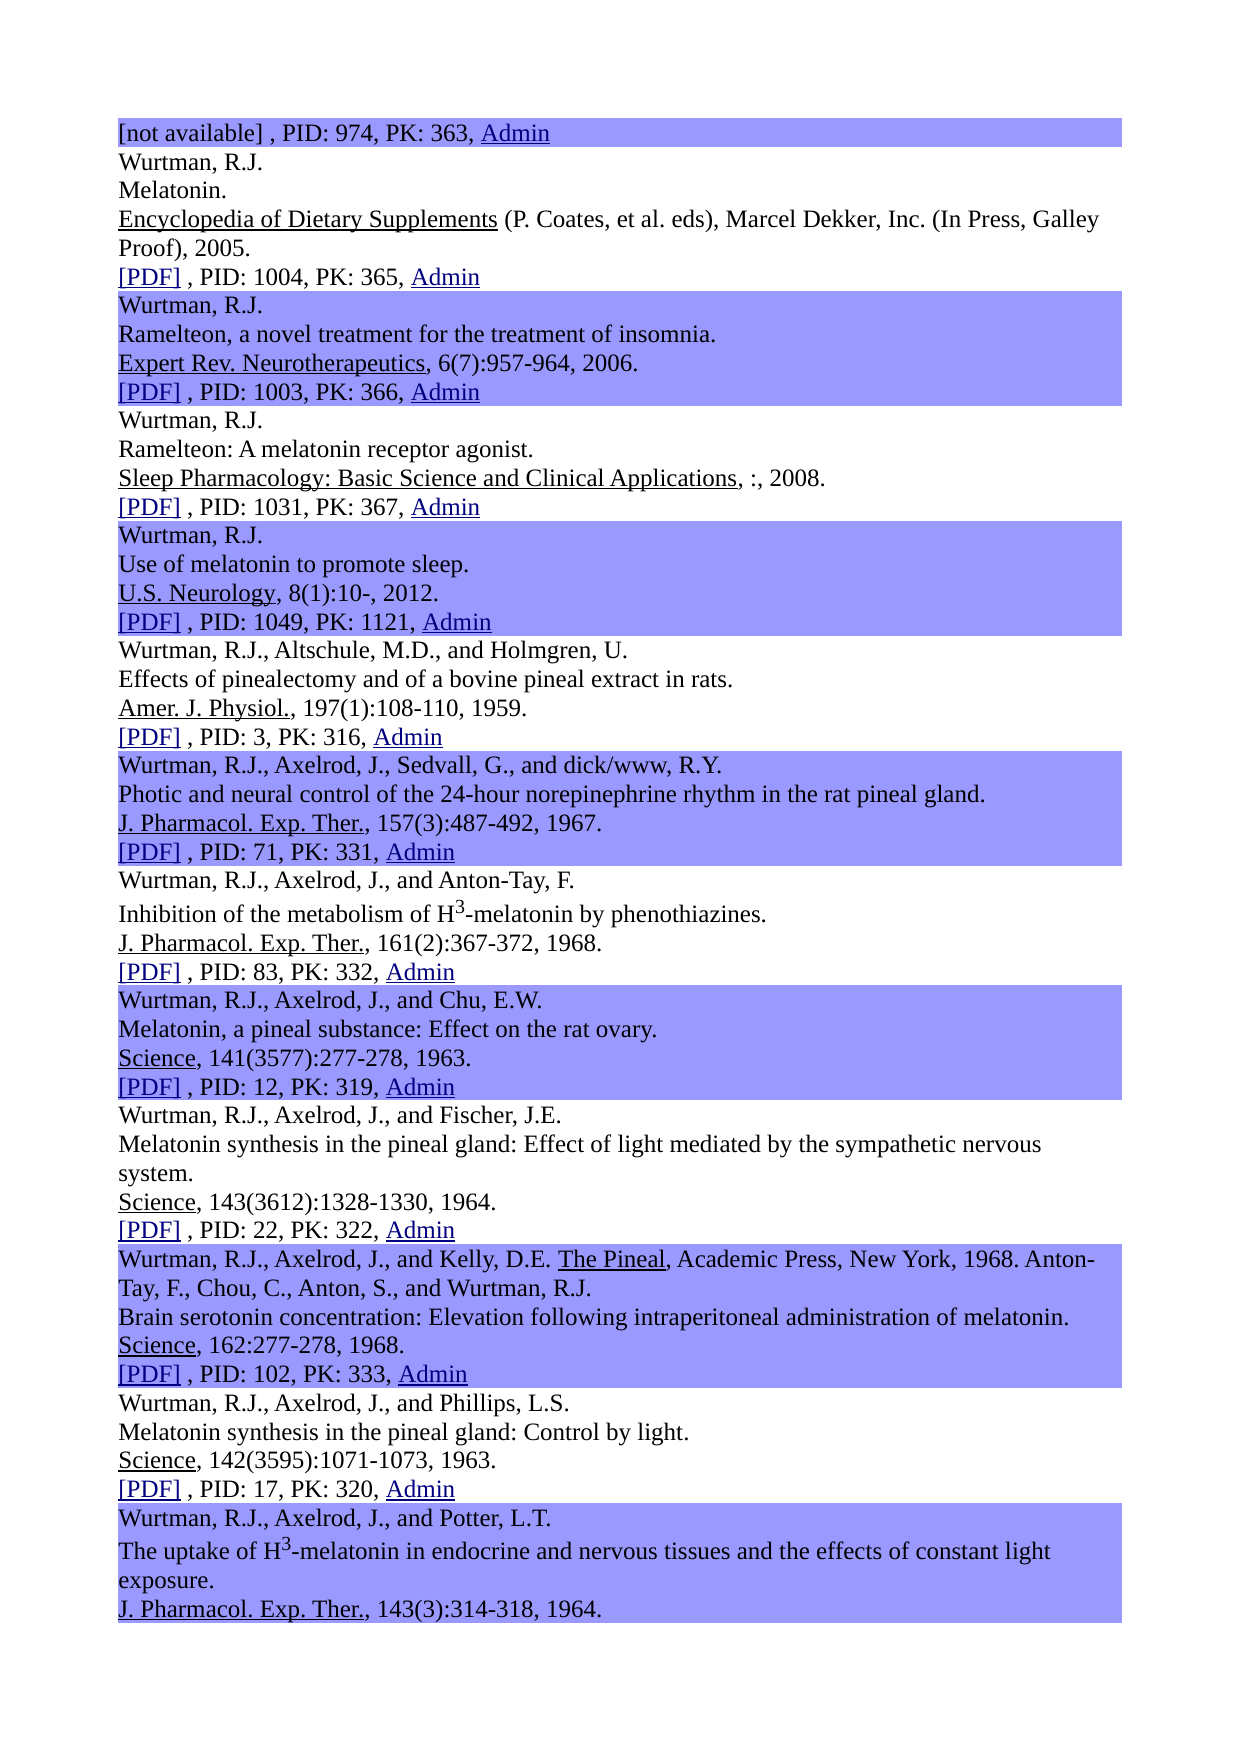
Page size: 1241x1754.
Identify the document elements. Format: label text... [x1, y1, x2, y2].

text Melatonin, a pineal substance: Effect on the rat ovary. [118, 1014, 1122, 1043]
text Science, 162:277-278, 1968. [118, 1330, 1122, 1359]
text Encyclopedia of Dietary Supplements (P. Coates, et al. eds), Marcel Dekker, Inc. (In Press, Galley Proof), 2005. [118, 204, 1122, 262]
text Expert Rev. Neurotherapeutics, 6(7):957-964, 2006. [118, 348, 1122, 377]
text Science, 143(3612):1328-1330, 1964. [118, 1187, 1122, 1215]
text Wurtman, R.J. [118, 147, 1122, 176]
text Wurtman, R.J., Axelrod, J., and Potter, L.T. [118, 1503, 1122, 1532]
text [PDF] , PID: 1003, PK: 366, Admin [118, 377, 1122, 406]
text Effects of pinealectomy and of a bovine pineal extract in rats. [118, 664, 1122, 693]
text U.S. Neurology, 8(1):10-, 2012. [118, 578, 1122, 607]
text Wurtman, R.J., Axelrod, J., and Kelly, D.E. The Pineal, Academic Press, New York, 1968. Anton-Tay, F., Chou, C., Anton, S., and Wurtman, R.J. [118, 1244, 1122, 1302]
text Wurtman, R.J., Axelrod, J., and Phillips, L.S. [118, 1388, 1122, 1417]
text Wurtman, R.J., Axelrod, J., and Anton-Tay, F. [118, 866, 1122, 894]
text Use of melatonin to promote sleep. [118, 549, 1122, 578]
text [PDF] , PID: 1004, PK: 365, Admin [118, 262, 1122, 291]
text [not available] , PID: 974, PK: 363, Admin [118, 118, 1122, 147]
text J. Pharmacol. Exp. Ther., 161(2):367-372, 1968. [118, 928, 1122, 957]
text [PDF] , PID: 71, PK: 331, Admin [118, 837, 1122, 866]
text Melatonin synthesis in the pineal gland: Control by light. [118, 1417, 1122, 1445]
text Wurtman, R.J., Axelrod, J., and Chu, E.W. [118, 985, 1122, 1014]
text J. Pharmacol. Exp. Ther., 157(3):487-492, 1967. [118, 808, 1122, 837]
text [PDF] , PID: 102, PK: 333, Admin [118, 1359, 1122, 1388]
text [PDF] , PID: 1049, PK: 1121, Admin [118, 607, 1122, 636]
text Melatonin. [118, 176, 1122, 204]
text Science, 142(3595):1071-1073, 1963. [118, 1445, 1122, 1474]
text Sleep Pharmacology: Basic Science and Clinical Applications, :, 2008. [118, 463, 1122, 492]
text Ramelteon, a novel treatment for the treatment of insomnia. [118, 319, 1122, 348]
text [PDF] , PID: 83, PK: 332, Admin [118, 957, 1122, 985]
text Wurtman, R.J., Altschule, M.D., and Holmgren, U. [118, 636, 1122, 664]
text Ramelteon: A melatonin receptor agonist. [118, 434, 1122, 463]
text The uptake of H3-melatonin in endocrine and nervous tissues and the effects of constant light exposure. [118, 1532, 1122, 1594]
text Science, 141(3577):277-278, 1963. [118, 1043, 1122, 1072]
text Inhibition of the metabolism of H3-melatonin by phenothiazines. [118, 894, 1122, 928]
text Wurtman, R.J., Axelrod, J., Sedvall, G., and dick/www, R.Y. [118, 751, 1122, 779]
text Brain serotonin concentration: Elevation following intraperitoneal administration of melatonin. [118, 1302, 1122, 1330]
text Photic and neural control of the 24-hour norepinephrine rhythm in the rat pineal gland. [118, 779, 1122, 808]
text [PDF] , PID: 12, PK: 319, Admin [118, 1072, 1122, 1100]
text [PDF] , PID: 17, PK: 320, Admin [118, 1474, 1122, 1503]
text [PDF] , PID: 3, PK: 316, Admin [118, 722, 1122, 751]
text Melatonin synthesis in the pineal gland: Effect of light mediated by the sympathetic nervous system. [118, 1129, 1122, 1187]
text [PDF] , PID: 1031, PK: 367, Admin [118, 492, 1122, 521]
text Wurtman, R.J. [118, 291, 1122, 319]
text Wurtman, R.J. [118, 521, 1122, 549]
text Amer. J. Physiol., 197(1):108-110, 1959. [118, 693, 1122, 722]
text [PDF] , PID: 22, PK: 322, Admin [118, 1215, 1122, 1244]
text Wurtman, R.J., Axelrod, J., and Fischer, J.E. [118, 1100, 1122, 1129]
text Wurtman, R.J. [118, 406, 1122, 434]
text J. Pharmacol. Exp. Ther., 143(3):314-318, 1964. [118, 1594, 1122, 1623]
